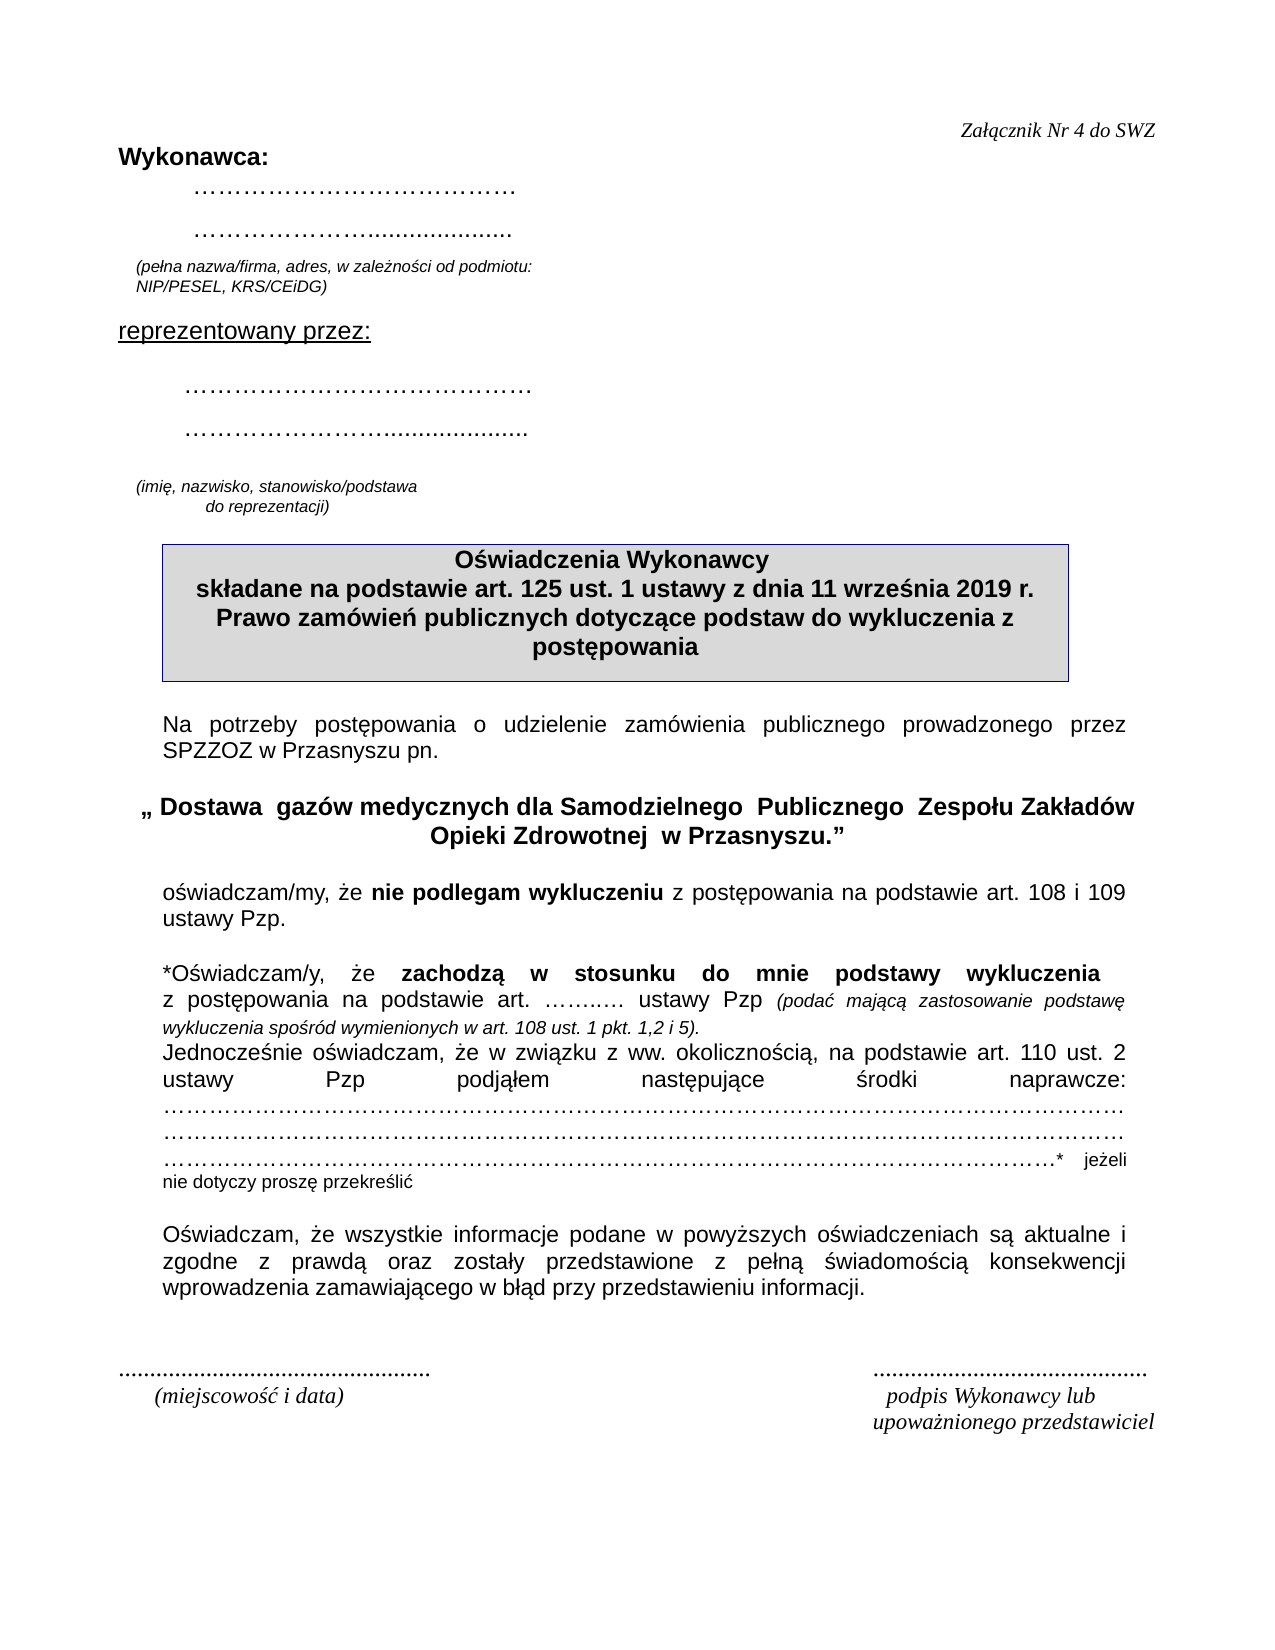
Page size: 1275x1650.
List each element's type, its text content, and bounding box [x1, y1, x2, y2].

text *Oświadczam/y, że zachodzą w stosunku do mnie podstawy wykluczenia z postępowania na podstawie art. ……..… ustawy Pzp (podać mającą zastosowanie podstawę wykluczenia spośród wymienionych w art. 108 ust. 1 pkt. 1,2 i 5). [162, 960, 1127, 1039]
text do reprezentacji) [136, 496, 537, 516]
text Na potrzeby postępowania o udzielenie zamówienia publicznego prowadzonego przez SPZZOZ w Przasnyszu pn. [162, 711, 1127, 764]
text Załącznik Nr 4 do SWZ [118, 118, 1157, 142]
text „ Dostawa gazów medycznych dla Samodzielnego Publicznego Zespołu Zakładów Opieki Zdrowotnej w Przasnyszu.” [118, 792, 1157, 850]
text (pełna nazwa/firma, adres, w zależności od podmiotu: NIP/PESEL, KRS/CEiDG) [136, 257, 537, 296]
text .................................................. ............................................ [118, 1353, 1157, 1382]
text upoważnionego przedstawiciel [118, 1408, 1157, 1434]
text Jednocześnie oświadczam, że w związku z ww. okolicznością, na podstawie art. 110 ust. 2 ustawy Pzp podjąłem następujące środki naprawcze:………………………………………………………………………………………………………………………………………………………………………………………………………………………………………………………………………………………………………………………………………* jeżeli nie dotyczy proszę przekreślić [162, 1039, 1127, 1192]
table_header Oświadczenia Wykonawcy składane na podstawie art. 125 ust. 1 ustawy z dnia 11 września 2019 r. Prawo zamówień publicznych dotyczące podstaw do wykluczenia z postępowania [163, 545, 1068, 681]
text …………………………………………………………..................... [183, 370, 537, 442]
text (imię, nazwisko, stanowisko/podstawa [136, 477, 537, 496]
text ……………………………………………………..................... [192, 171, 537, 243]
text (miejscowość i data) podpis Wykonawcy lub [118, 1382, 1157, 1408]
text reprezentowany przez: [118, 316, 1157, 345]
text Oświadczam, że wszystkie informacje podane w powyższych oświadczeniach są aktualne i zgodne z prawdą oraz zostały przedstawione z pełną świadomością konsekwencji wprowadzenia zamawiającego w błąd przy przedstawieniu informacji. [162, 1221, 1127, 1300]
text Wykonawca: [118, 142, 1157, 171]
text oświadczam/my, że nie podlegam wykluczeniu z postępowania na podstawie art. 108 i 109 ustawy Pzp. [162, 879, 1127, 931]
